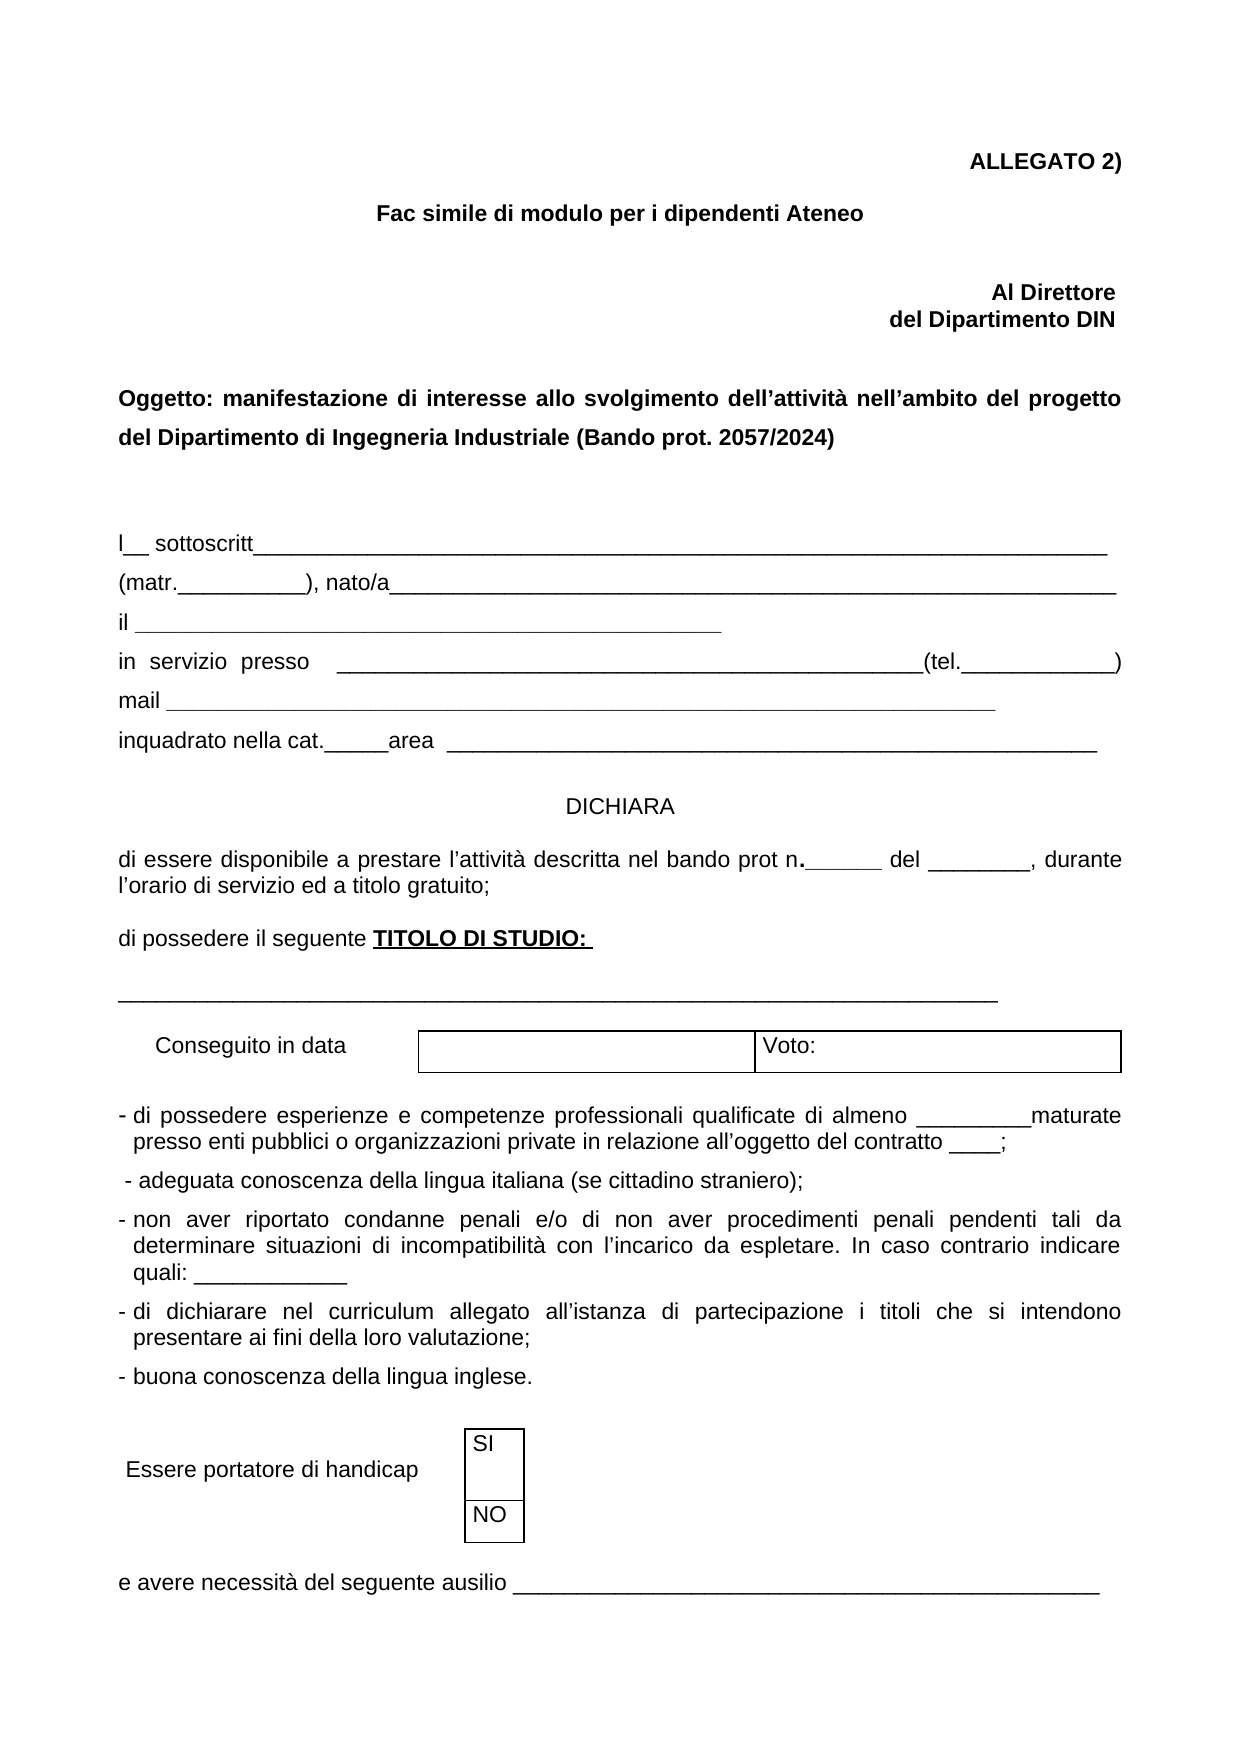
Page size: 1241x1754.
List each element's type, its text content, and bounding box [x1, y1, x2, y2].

text DICHIARA [118, 793, 1122, 819]
text Al Direttore [118, 279, 1122, 306]
table_header [525, 1428, 598, 1500]
table_header Essere portatore di handicap [118, 1428, 464, 1500]
list buona conoscenza della lingua inglese. [118, 1363, 1122, 1389]
list di dichiarare nel curriculum allegato all’istanza di partecipazione i titoli che si intendono presentare ai fini della loro valutazione; [118, 1298, 1122, 1350]
text il ______________________________________________ [118, 608, 1122, 635]
list non aver riportato condanne penali e/o di non aver procedimenti penali pendenti tali da determinare situazioni di incompatibilità con l’incarico da espletare. In caso contrario indicare quali: ____________ [118, 1206, 1122, 1285]
text di essere disponibile a prestare l’attività descritta nel bando prot n.______ del ________, durante l’orario di servizio ed a titolo gratuito; [118, 846, 1122, 898]
table_header Conseguito in data [118, 1030, 418, 1072]
text Fac simile di modulo per i dipendenti Ateneo [118, 200, 1122, 227]
text e avere necessità del seguente ausilio ______________________________________________ [118, 1569, 1122, 1596]
list di possedere esperienze e competenze professionali qualificate di almeno _________maturate presso enti pubblici o organizzazioni private in relazione all’oggetto del contratto ____; [118, 1099, 1122, 1155]
text del Dipartimento DIN [118, 306, 1122, 332]
text (matr.__________), nato/a_________________________________________________________ [118, 569, 1122, 595]
table_cell [525, 1500, 598, 1541]
table_header SI [466, 1430, 523, 1500]
text in servizio presso ______________________________________________(tel.____________) mail _________________________________________________________________ [118, 648, 1122, 714]
table_cell [118, 1500, 464, 1541]
text l__ sottoscritt___________________________________________________________________ [118, 529, 1122, 556]
text di possedere il seguente TITOLO DI STUDIO: [118, 924, 1122, 951]
text - adeguata conoscenza della lingua italiana (se cittadino straniero); [118, 1167, 1122, 1193]
text Oggetto: manifestazione di interesse allo svolgimento dell’attività nell’ambito del progetto del Dipartimento di Ingegneria Industriale (Bando prot. 2057/2024) [118, 385, 1122, 451]
text ALLEGATO 2) [118, 148, 1122, 174]
table_header [419, 1032, 754, 1072]
text _____________________________________________________________________ [118, 977, 1122, 1004]
table_header Voto: [756, 1032, 1120, 1072]
text inquadrato nella cat._____area ___________________________________________________ [118, 727, 1122, 753]
table_cell NO [466, 1501, 523, 1541]
